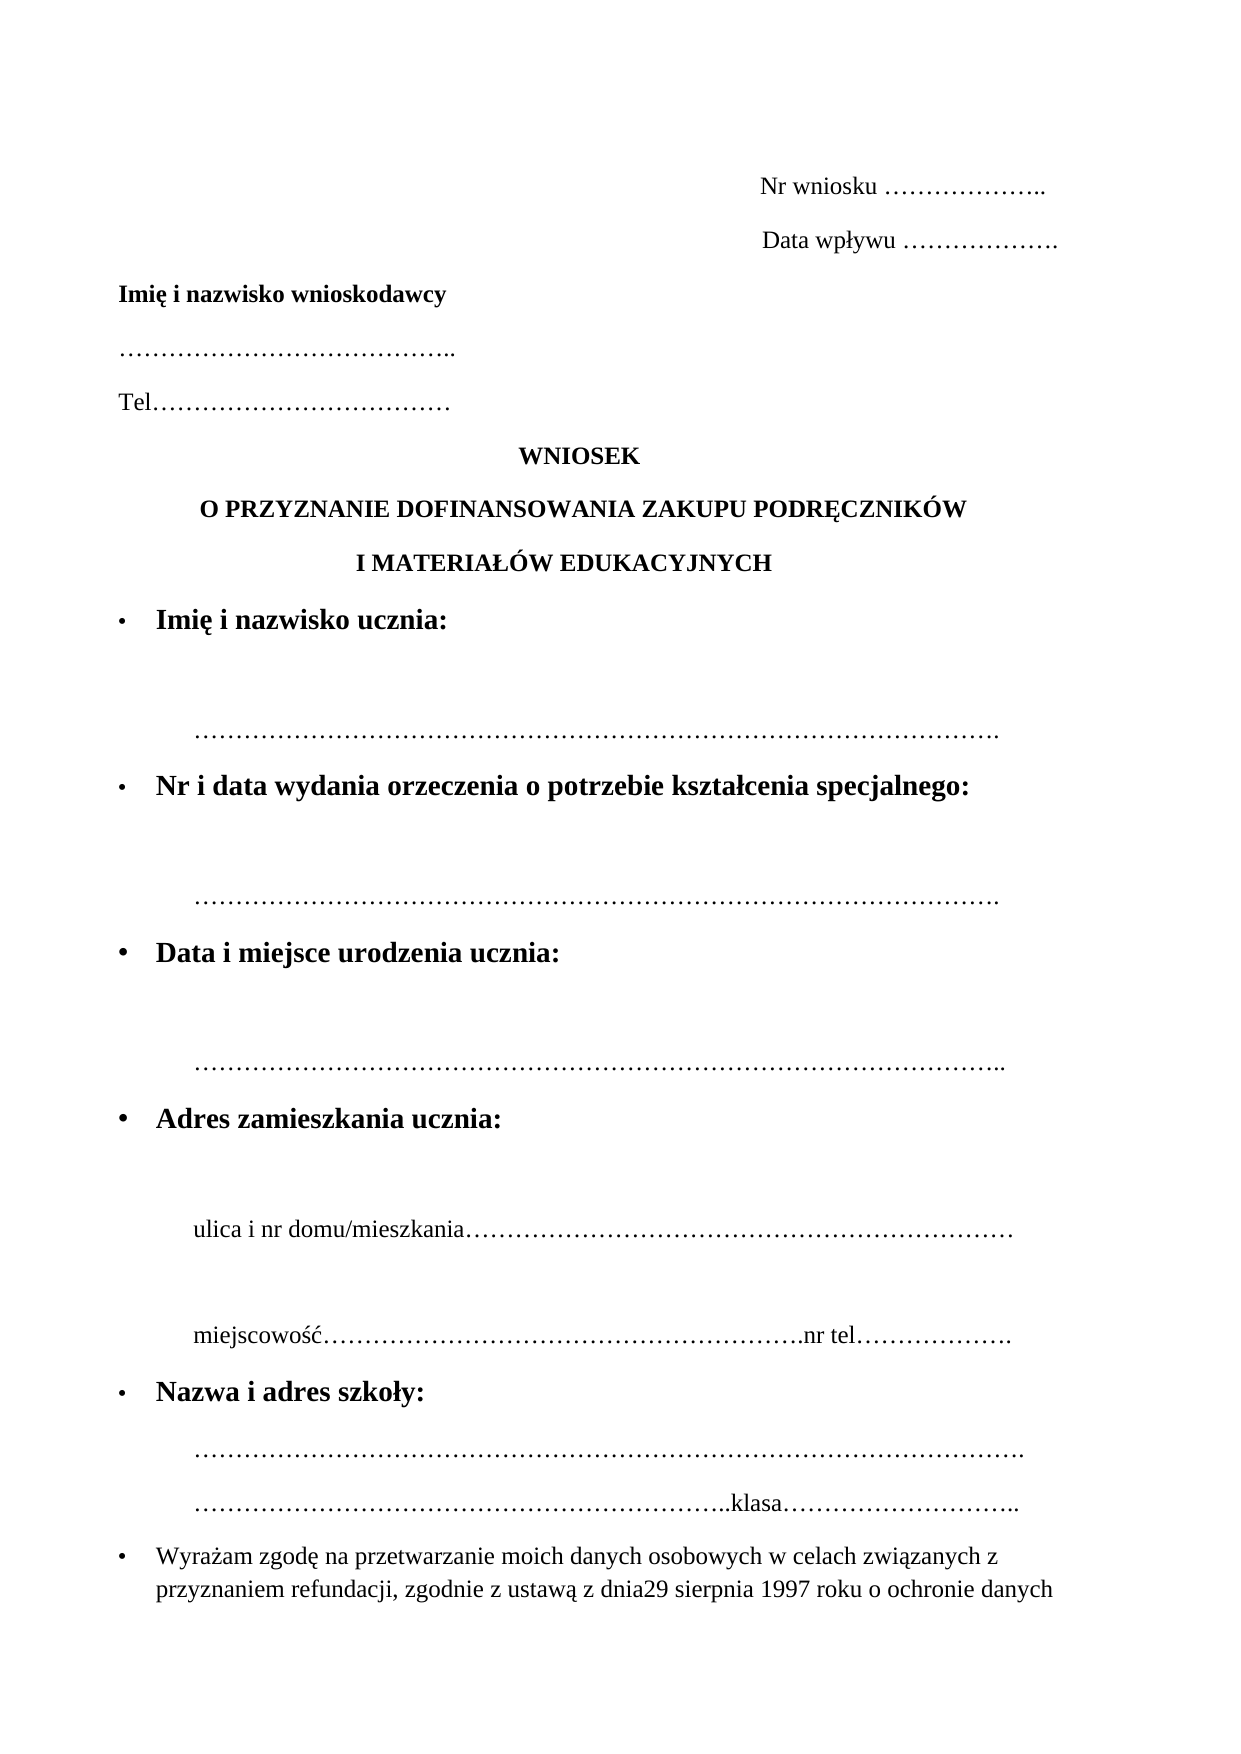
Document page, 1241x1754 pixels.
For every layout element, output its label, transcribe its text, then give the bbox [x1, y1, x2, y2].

text Tel……………………………… [118, 387, 1122, 416]
text Imię i nazwisko wnioskodawcy [118, 279, 1122, 308]
text …………………………………………………………………………………….. [193, 1047, 1122, 1076]
text O PRZYZNANIE DOFINANSOWANIA ZAKUPU PODRĘCZNIKÓW [118, 494, 1122, 523]
list Wyrażam zgodę na przetwarzanie moich danych osobowych w celach związanych z przyznaniem refundacji, zgodnie z ustawą z dnia29 sierpnia 1997 roku o ochronie danych [118, 1541, 1122, 1603]
list Nr i data wydania orzeczenia o potrzebie kształcenia specjalnego: [118, 768, 1122, 802]
text ………………………………………………………………………………………. [193, 1434, 1122, 1462]
list Data i miejsce urodzenia ucznia: [118, 935, 1122, 968]
text miejscowość………………………………………………….nr tel………………. [193, 1321, 1122, 1349]
text ……………………………………………………………………………………. [193, 715, 1122, 743]
text ……………………………………………………………………………………. [193, 881, 1122, 910]
text ulica i nr domu/mieszkania………………………………………………………… [193, 1214, 1122, 1242]
text ………………………………….. [118, 333, 1122, 362]
text Nr wniosku ……………….. [118, 171, 1122, 200]
text WNIOSEK [118, 441, 1122, 469]
list Imię i nazwisko ucznia: [118, 602, 1122, 636]
list Adres zamieszkania ucznia: [118, 1101, 1122, 1135]
list Nazwa i adres szkoły: [118, 1374, 1122, 1408]
text ………………………………………………………..klasa……………………….. [193, 1488, 1122, 1516]
text Data wpływu ………………. [118, 225, 1122, 254]
text I MATERIAŁÓW EDUKACYJNYCH [118, 548, 1122, 577]
